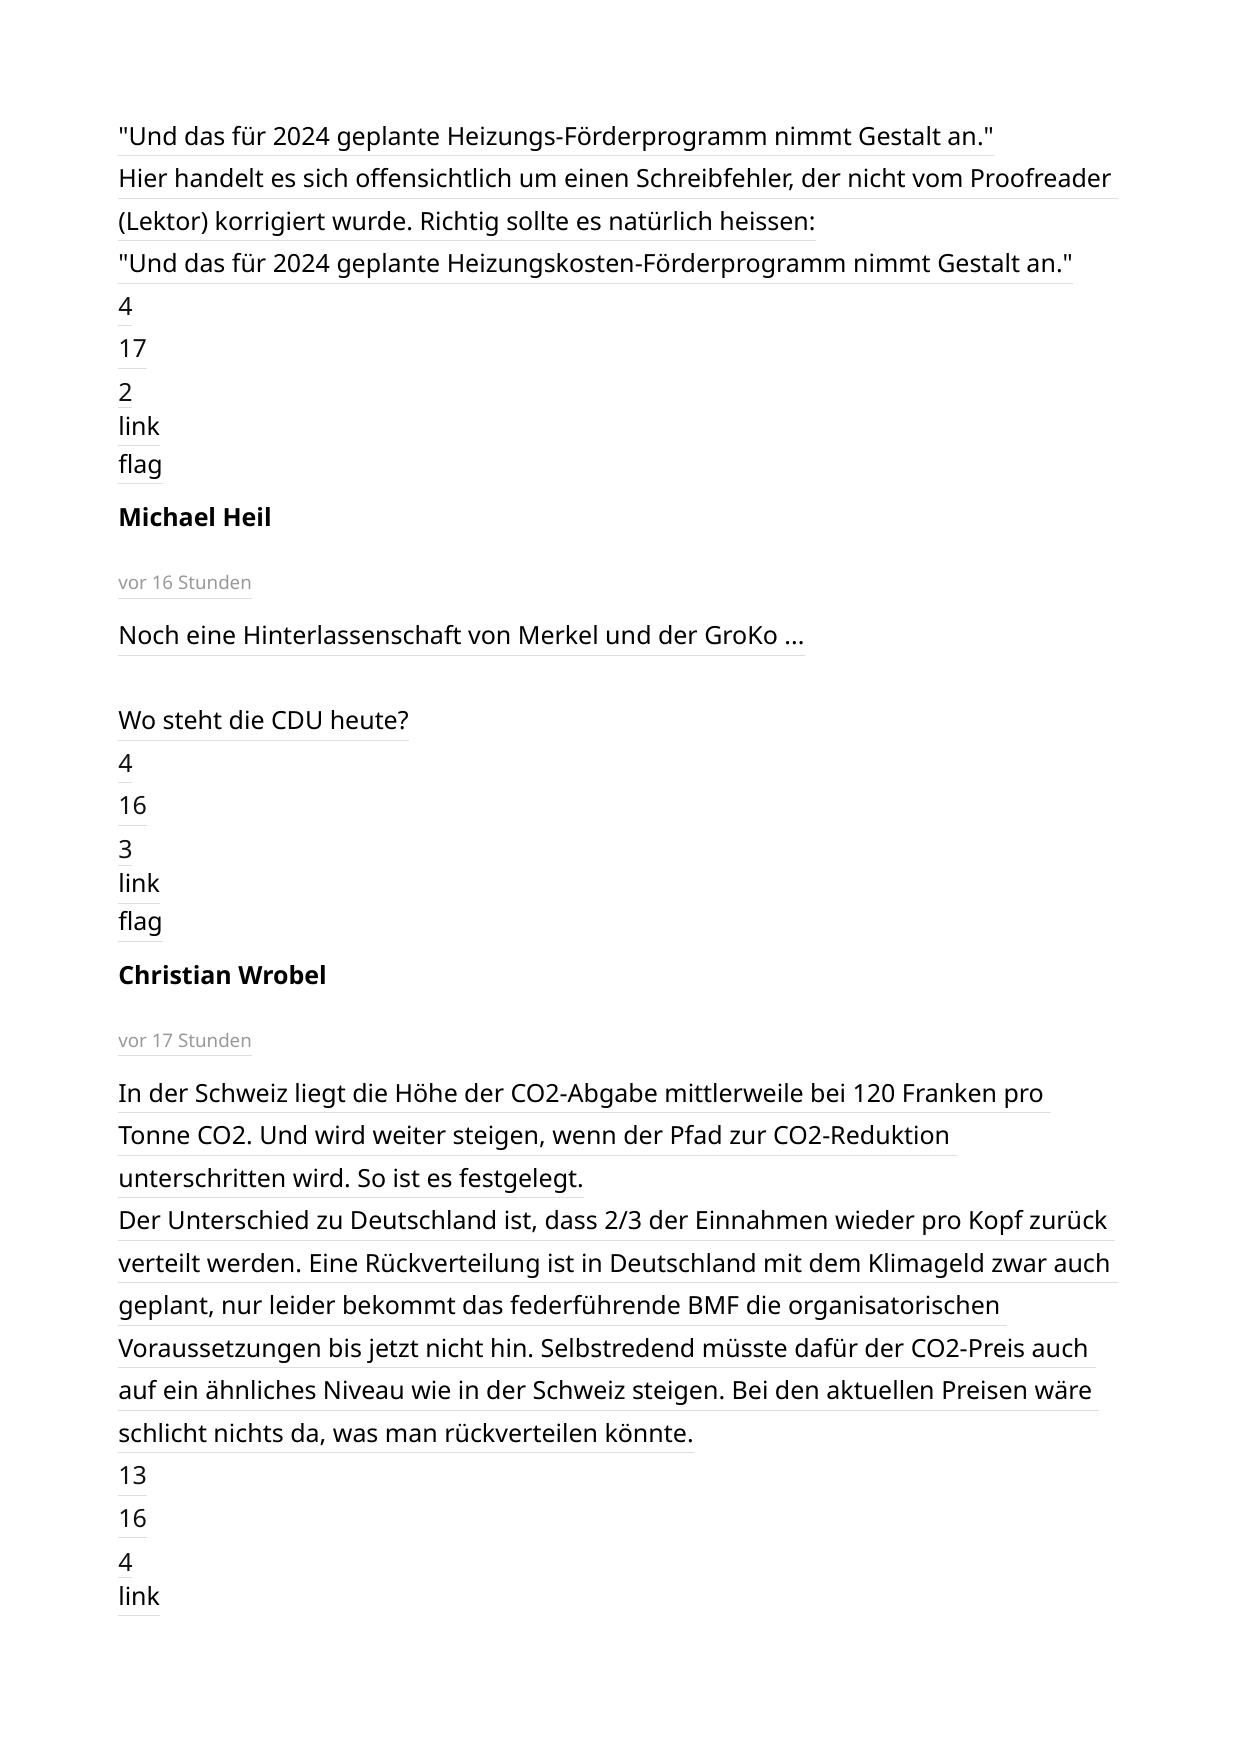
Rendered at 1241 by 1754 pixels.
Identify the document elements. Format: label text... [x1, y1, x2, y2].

text 4 [118, 1543, 1122, 1578]
text 16 [118, 1500, 1122, 1538]
text 16 [118, 788, 1122, 826]
text Michael Heil [118, 500, 1122, 534]
text 2 [118, 373, 1122, 408]
text Noch eine Hinterlassenschaft von Merkel und der GroKo ... Wo steht die CDU heute? [118, 618, 1122, 741]
text 17 [118, 331, 1122, 369]
text 3 [118, 831, 1122, 866]
text 13 [118, 1458, 1122, 1496]
text flag [118, 904, 1122, 942]
text In der Schweiz liegt die Höhe der CO2-Abgabe mittlerweile bei 120 Franken pro Tonne CO2. Und wird weiter steigen, wenn der Pfad zur CO2-Reduktion unterschritten wird. So ist es festgelegt. Der Unterschied zu Deutschland ist, dass 2/3 der Einnahmen wieder pro Kopf zurück verteilt werden. Eine Rückverteilung ist in Deutschland mit dem Klimageld zwar auch geplant, nur leider bekommt das federführende BMF die organisatorischen Voraussetzungen bis jetzt nicht hin. Selbstredend müsste dafür der CO2-Preis auch auf ein ähnliches Niveau wie in der Schweiz steigen. Bei den aktuellen Preisen wäre schlicht nichts da, was man rückverteilen könnte. [118, 1075, 1122, 1453]
text Christian Wrobel [118, 957, 1122, 992]
text flag [118, 446, 1122, 484]
text 4 [118, 746, 1122, 783]
text "Und das für 2024 geplante Heizungs-Förderprogramm nimmt Gestalt an." Hier handelt es sich offensichtlich um einen Schreibfehler, der nicht vom Proofreader (Lektor) korrigiert wurde. Richtig sollte es natürlich heissen: "Und das für 2024 geplante Heizungskosten-Förderprogramm nimmt Gestalt an." [118, 118, 1122, 284]
text 4 [118, 288, 1122, 326]
text link [118, 1578, 1122, 1616]
text link [118, 408, 1122, 446]
text vor 17 Stunden [118, 1027, 1117, 1056]
text link [118, 866, 1122, 904]
text vor 16 Stunden [118, 569, 1117, 599]
